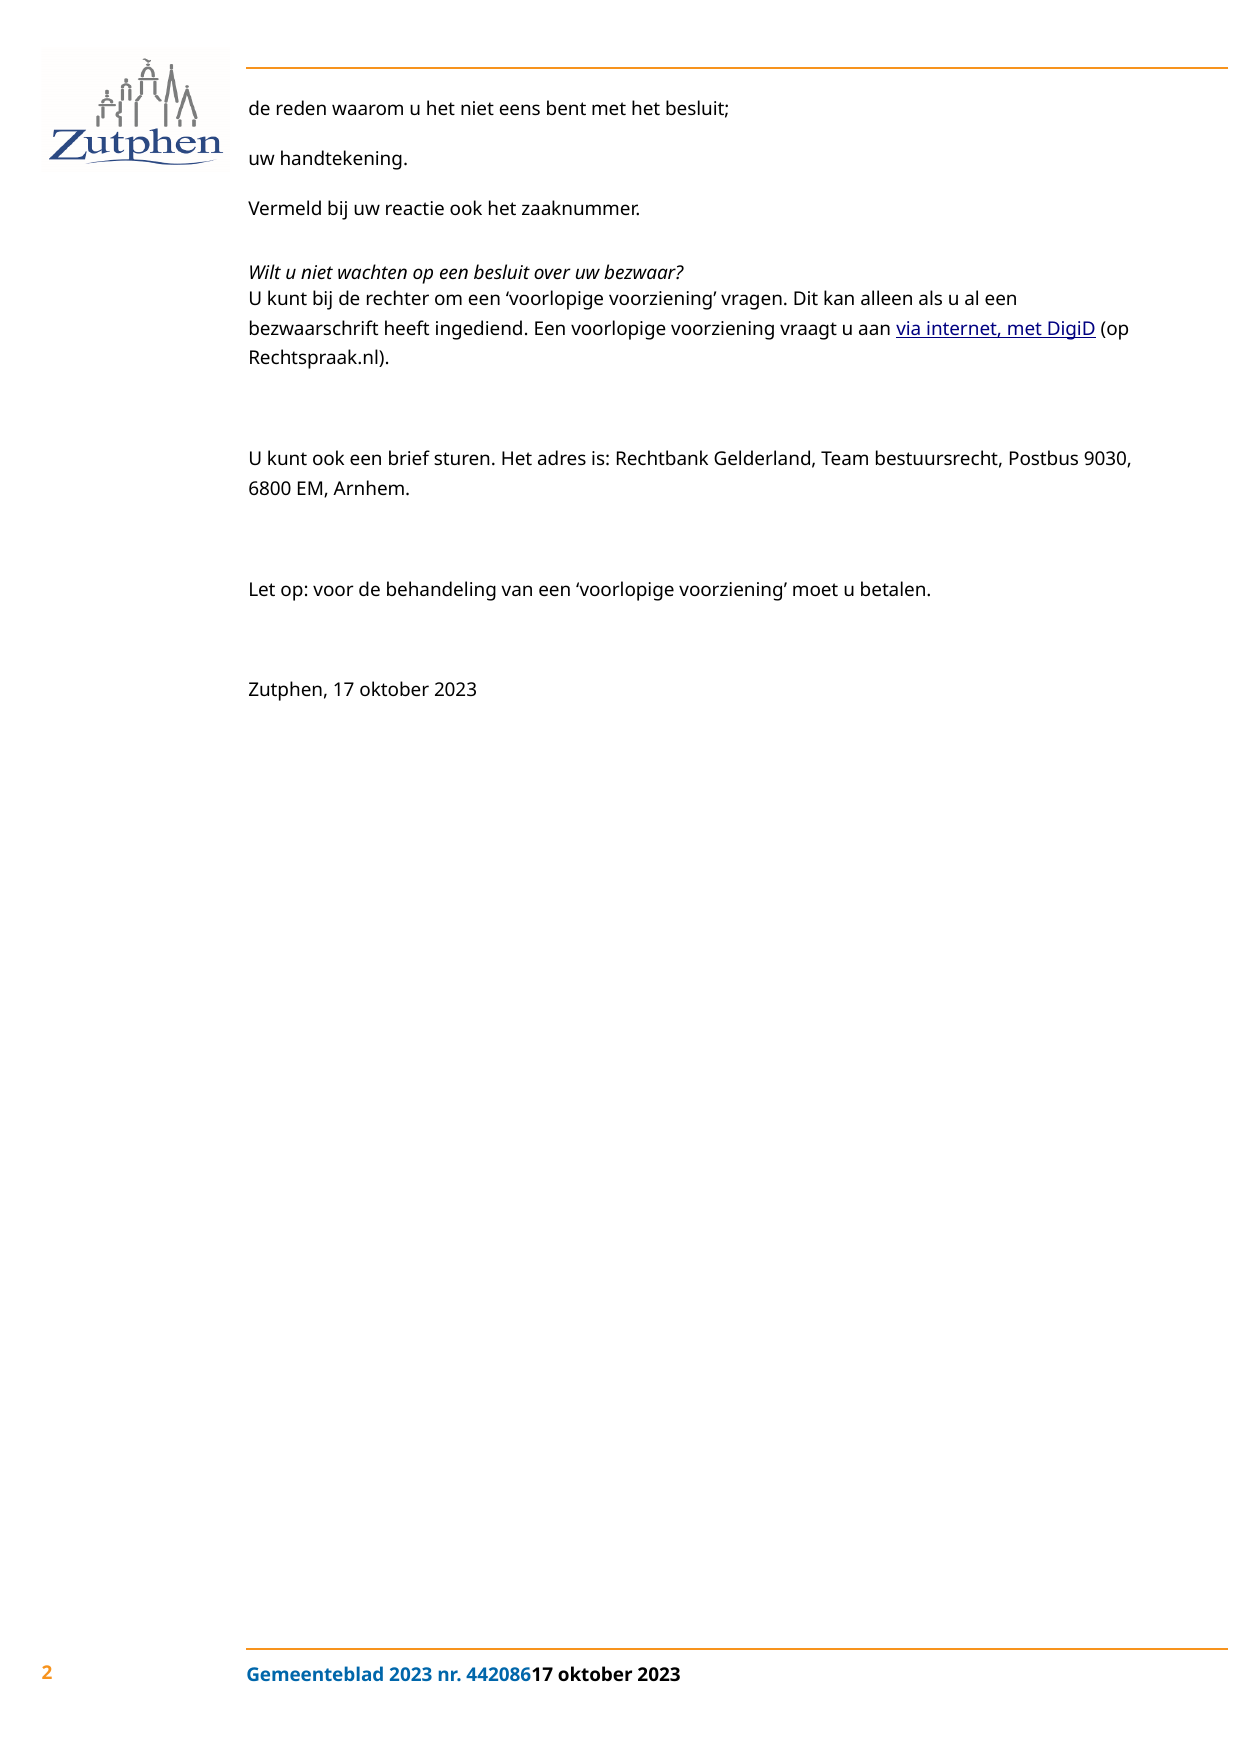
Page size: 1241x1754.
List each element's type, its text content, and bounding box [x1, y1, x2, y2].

text U kunt ook een brief sturen. Het adres is: Rechtbank Gelderland, Team bestuursrecht, Postbus 9030, 6800 EM, Arnhem. [248, 445, 1152, 501]
text U kunt bij de rechter om een ‘voorlopige voorziening’ vragen. Dit kan alleen als u al een bezwaarschrift heeft ingediend. Een voorlopige voorziening vraagt u aan via internet, met DigiD (op Rechtspraak.nl). [248, 285, 1152, 370]
text Zutphen, 17 oktober 2023 [248, 677, 1152, 702]
text uw handtekening. [248, 145, 1152, 171]
text de reden waarom u het niet eens bent met het besluit; [248, 95, 1152, 121]
text Wilt u niet wachten op een besluit over uw bezwaar? [248, 259, 1152, 285]
picture [41, 47, 231, 172]
text Vermeld bij uw reactie ook het zaaknummer. [248, 196, 1152, 221]
text Let op: voor de behandeling van een ‘voorlopige voorziening’ moet u betalen. [248, 576, 1152, 601]
